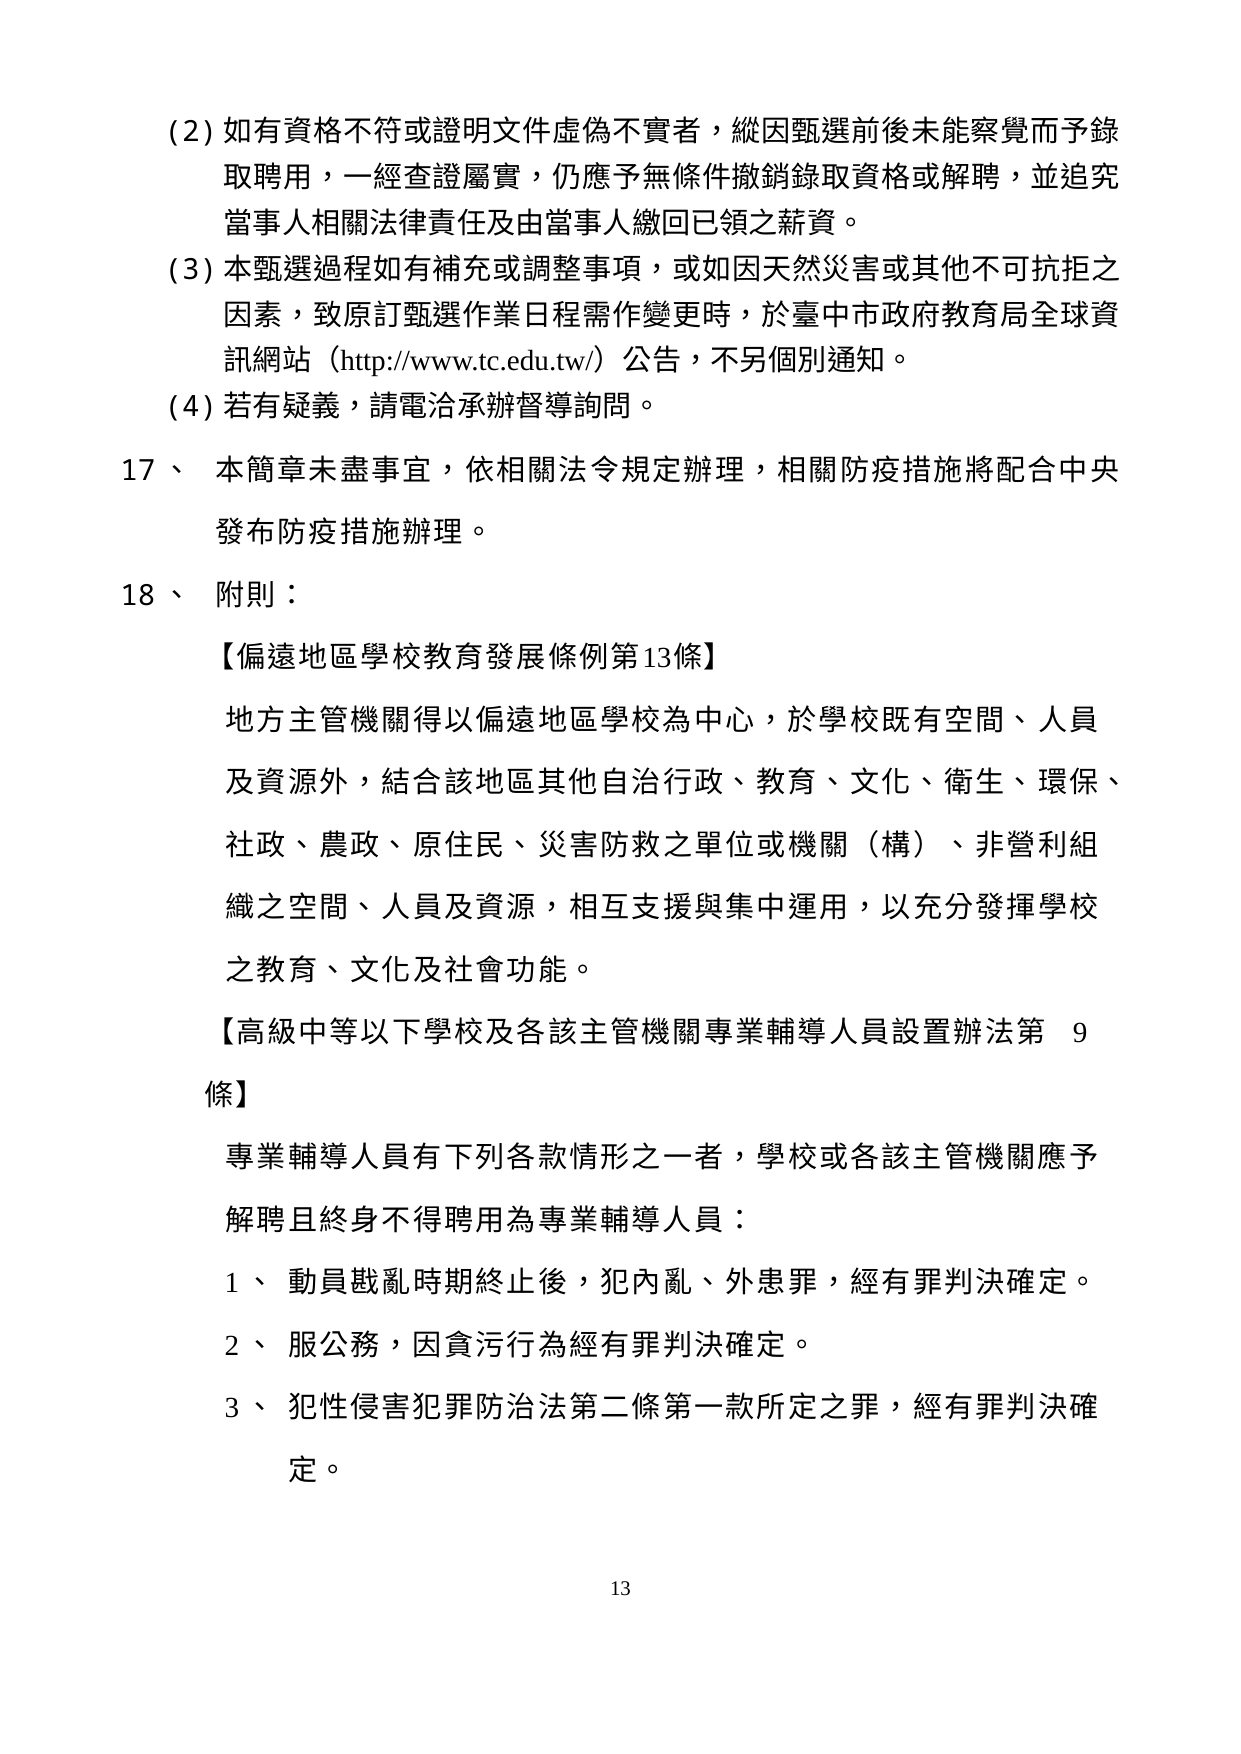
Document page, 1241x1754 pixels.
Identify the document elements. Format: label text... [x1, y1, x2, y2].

list 本簡章未盡事宜，依相關法令規定辦理，相關防疫措施將配合中央發布防疫措施辦理。 [120, 426, 1120, 551]
text 【偏遠地區學校教育發展條例第13條】 [194, 613, 1120, 676]
list 動員戡亂時期終止後，犯內亂、外患罪，經有罪判決確定。 [223, 1238, 1120, 1301]
text 地方主管機關得以偏遠地區學校為中心，於學校既有空間、人員及資源外，結合該地區其他自治行政、教育、文化、衛生、環保、社政、農政、原住民、災害防救之單位或機關（構）、非營利組織之空間、人員及資源，相互支援與集中運用，以充分發揮學校之教育、文化及社會功能。 [223, 676, 1120, 988]
list 本甄選過程如有補充或調整事項，或如因天然災害或其他不可抗拒之因素，致原訂甄選作業日程需作變更時，於臺中市政府教育局全球資訊網站（http://www.tc.edu.tw/）公告，不另個別通知。 [164, 242, 1120, 380]
list 附則： [120, 551, 1120, 613]
list 服公務，因貪污行為經有罪判決確定。 [223, 1301, 1120, 1363]
list 犯性侵害犯罪防治法第二條第一款所定之罪，經有罪判決確定。 [223, 1363, 1120, 1488]
list 若有疑義，請電洽承辦督導詢問。 [164, 380, 1120, 426]
text 專業輔導人員有下列各款情形之一者，學校或各該主管機關應予解聘且終身不得聘用為專業輔導人員： [223, 1113, 1120, 1238]
list 如有資格不符或證明文件虛偽不實者，縱因甄選前後未能察覺而予錄取聘用，一經查證屬實，仍應予無條件撤銷錄取資格或解聘，並追究當事人相關法律責任及由當事人繳回已領之薪資。 [164, 105, 1120, 242]
text 【高級中等以下學校及各該主管機關專業輔導人員設置辦法第 9 條】 [194, 988, 1120, 1113]
